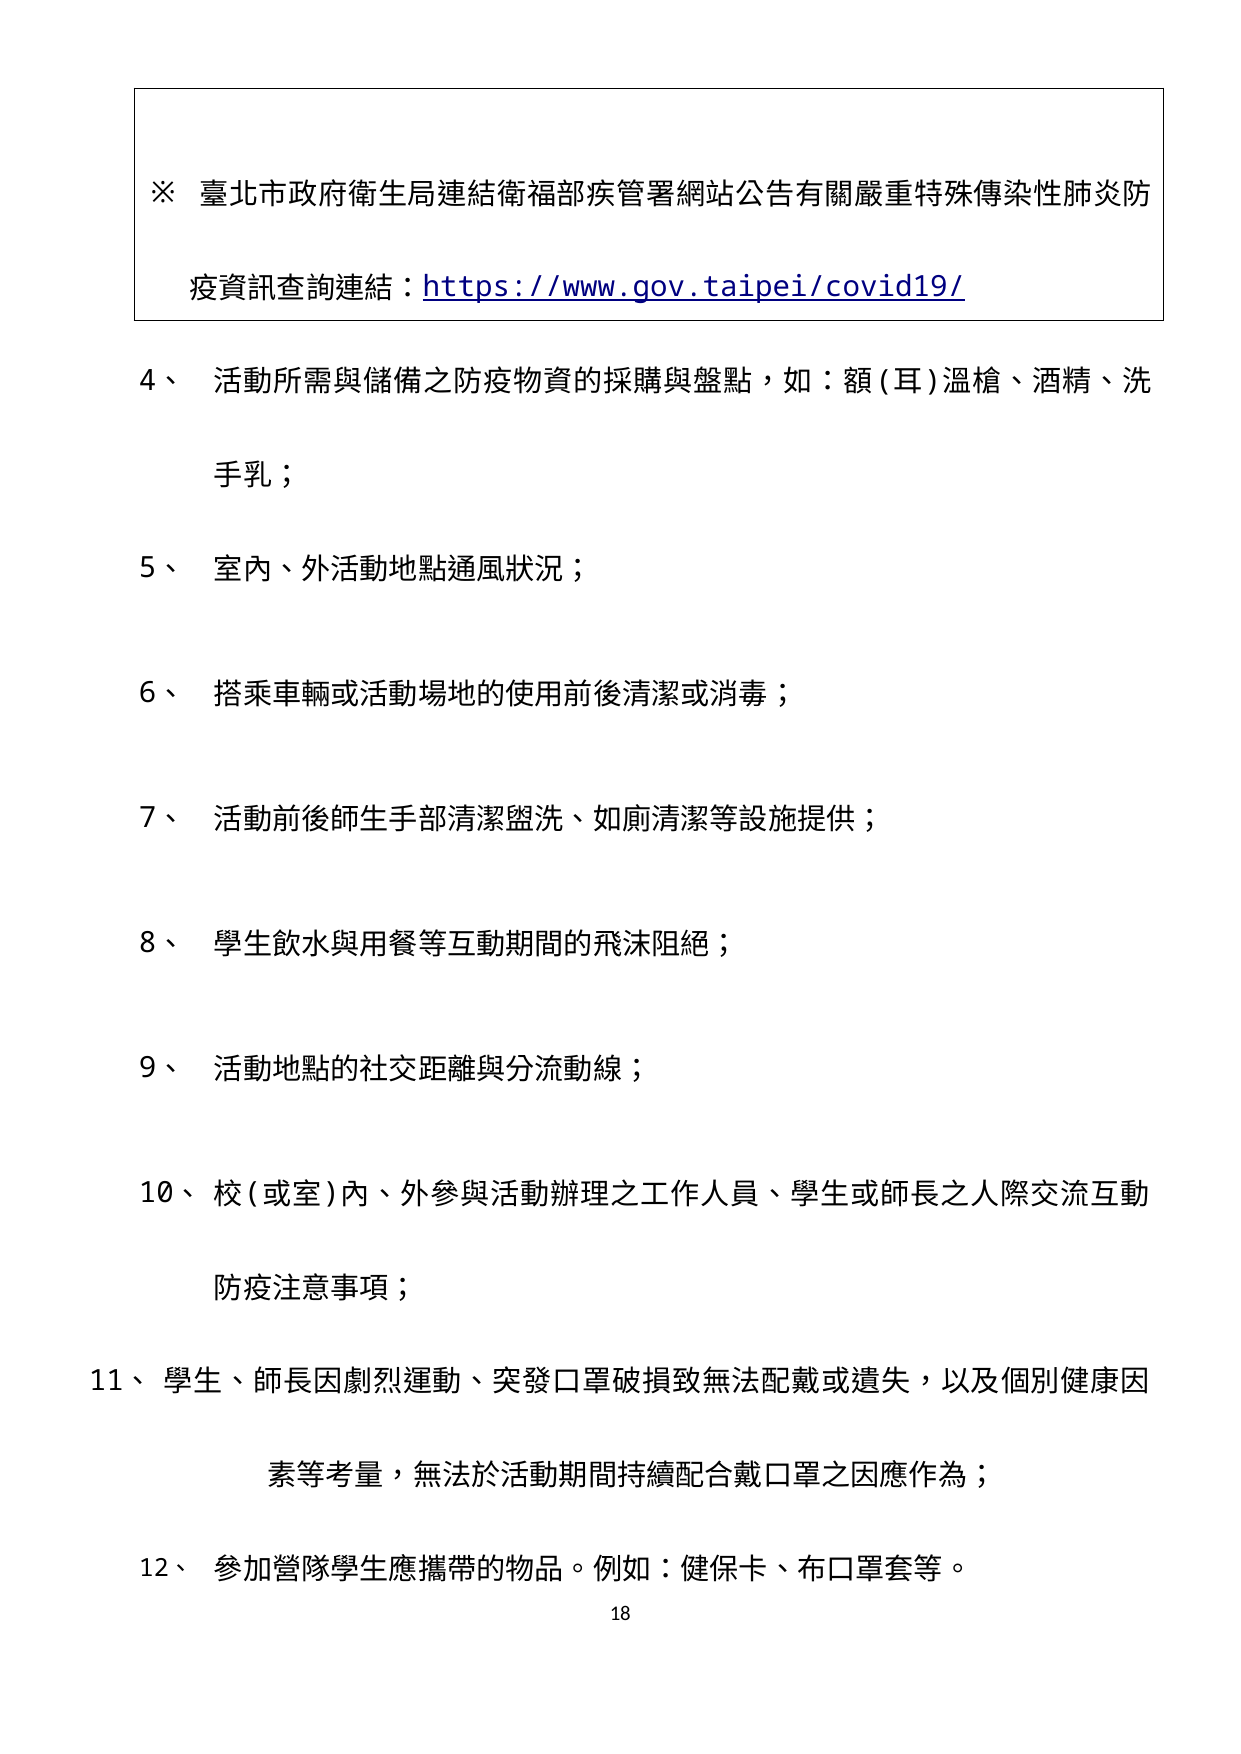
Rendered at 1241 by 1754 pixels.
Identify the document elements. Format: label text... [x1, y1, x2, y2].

list 學生、師長因劇烈運動、突發口罩破損致無法配戴或遺失，以及個別健康因素等考量，無法於活動期間持續配合戴口罩之因應作為； [89, 1337, 1152, 1494]
table_header ※ 臺北市政府衛生局連結衛福部疾管署網站公告有關嚴重特殊傳染性肺炎防疫資訊查詢連結：https://www.gov.taipei/covid19/ [135, 89, 1163, 320]
list 搭乘車輛或活動場地的使用前後清潔或消毒； [139, 650, 1152, 712]
list 活動地點的社交距離與分流動線； [139, 1025, 1152, 1087]
list 參加營隊學生應攜帶的物品。例如：健保卡、布口罩套等。 [139, 1525, 1152, 1587]
list 室內、外活動地點通風狀況； [139, 525, 1152, 587]
list 活動所需與儲備之防疫物資的採購與盤點，如：額(耳)溫槍、酒精、洗手乳； [139, 337, 1152, 494]
list 校(或室)內、外參與活動辦理之工作人員、學生或師長之人際交流互動防疫注意事項； [139, 1150, 1152, 1306]
list 活動前後師生手部清潔盥洗、如廁清潔等設施提供； [139, 775, 1152, 837]
list 學生飲水與用餐等互動期間的飛沫阻絕； [139, 900, 1152, 962]
